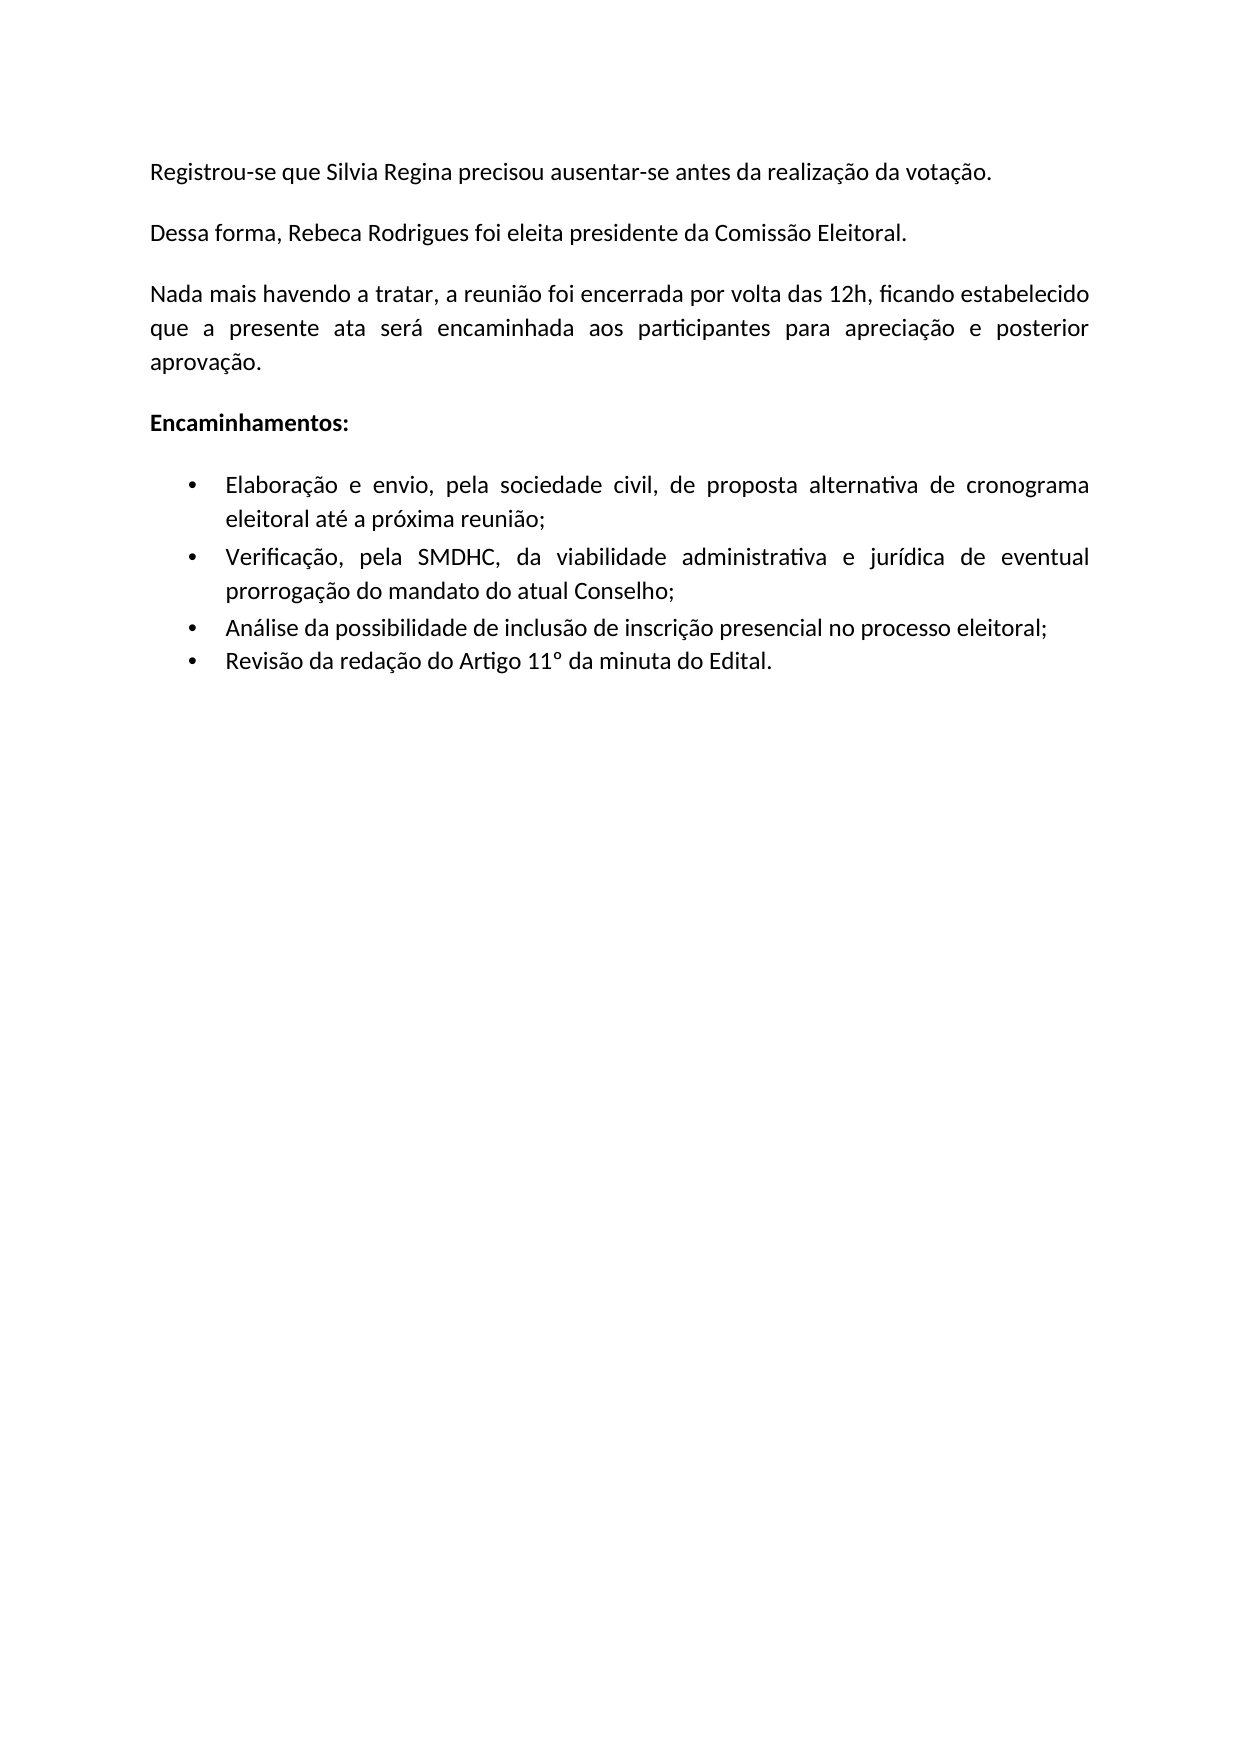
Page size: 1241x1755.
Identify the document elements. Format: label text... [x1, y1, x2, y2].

text Dessa forma, Rebeca Rodrigues foi eleita presidente da Comissão Eleitoral. [150, 217, 1091, 248]
list Revisão da redação do Artigo 11º da minuta do Edital. [188, 645, 1091, 675]
list Verificação, pela SMDHC, da viabilidade administrativa e jurídica de eventual prorrogação do mandato do atual Conselho; [188, 541, 1091, 605]
text Registrou-se que Silvia Regina precisou ausentar-se antes da realização da votação. [150, 156, 1091, 187]
list Análise da possibilidade de inclusão de inscrição presencial no processo eleitoral; [188, 612, 1091, 643]
text Encaminhamentos: [150, 407, 1092, 437]
text Nada mais havendo a tratar, a reunião foi encerrada por volta das 12h, ficando estabelecido que a presente ata será encaminhada aos participantes para apreciação e posterior aprovação. [150, 278, 1091, 377]
list Elaboração e envio, pela sociedade civil, de proposta alternativa de cronograma eleitoral até a próxima reunião; [188, 469, 1091, 534]
